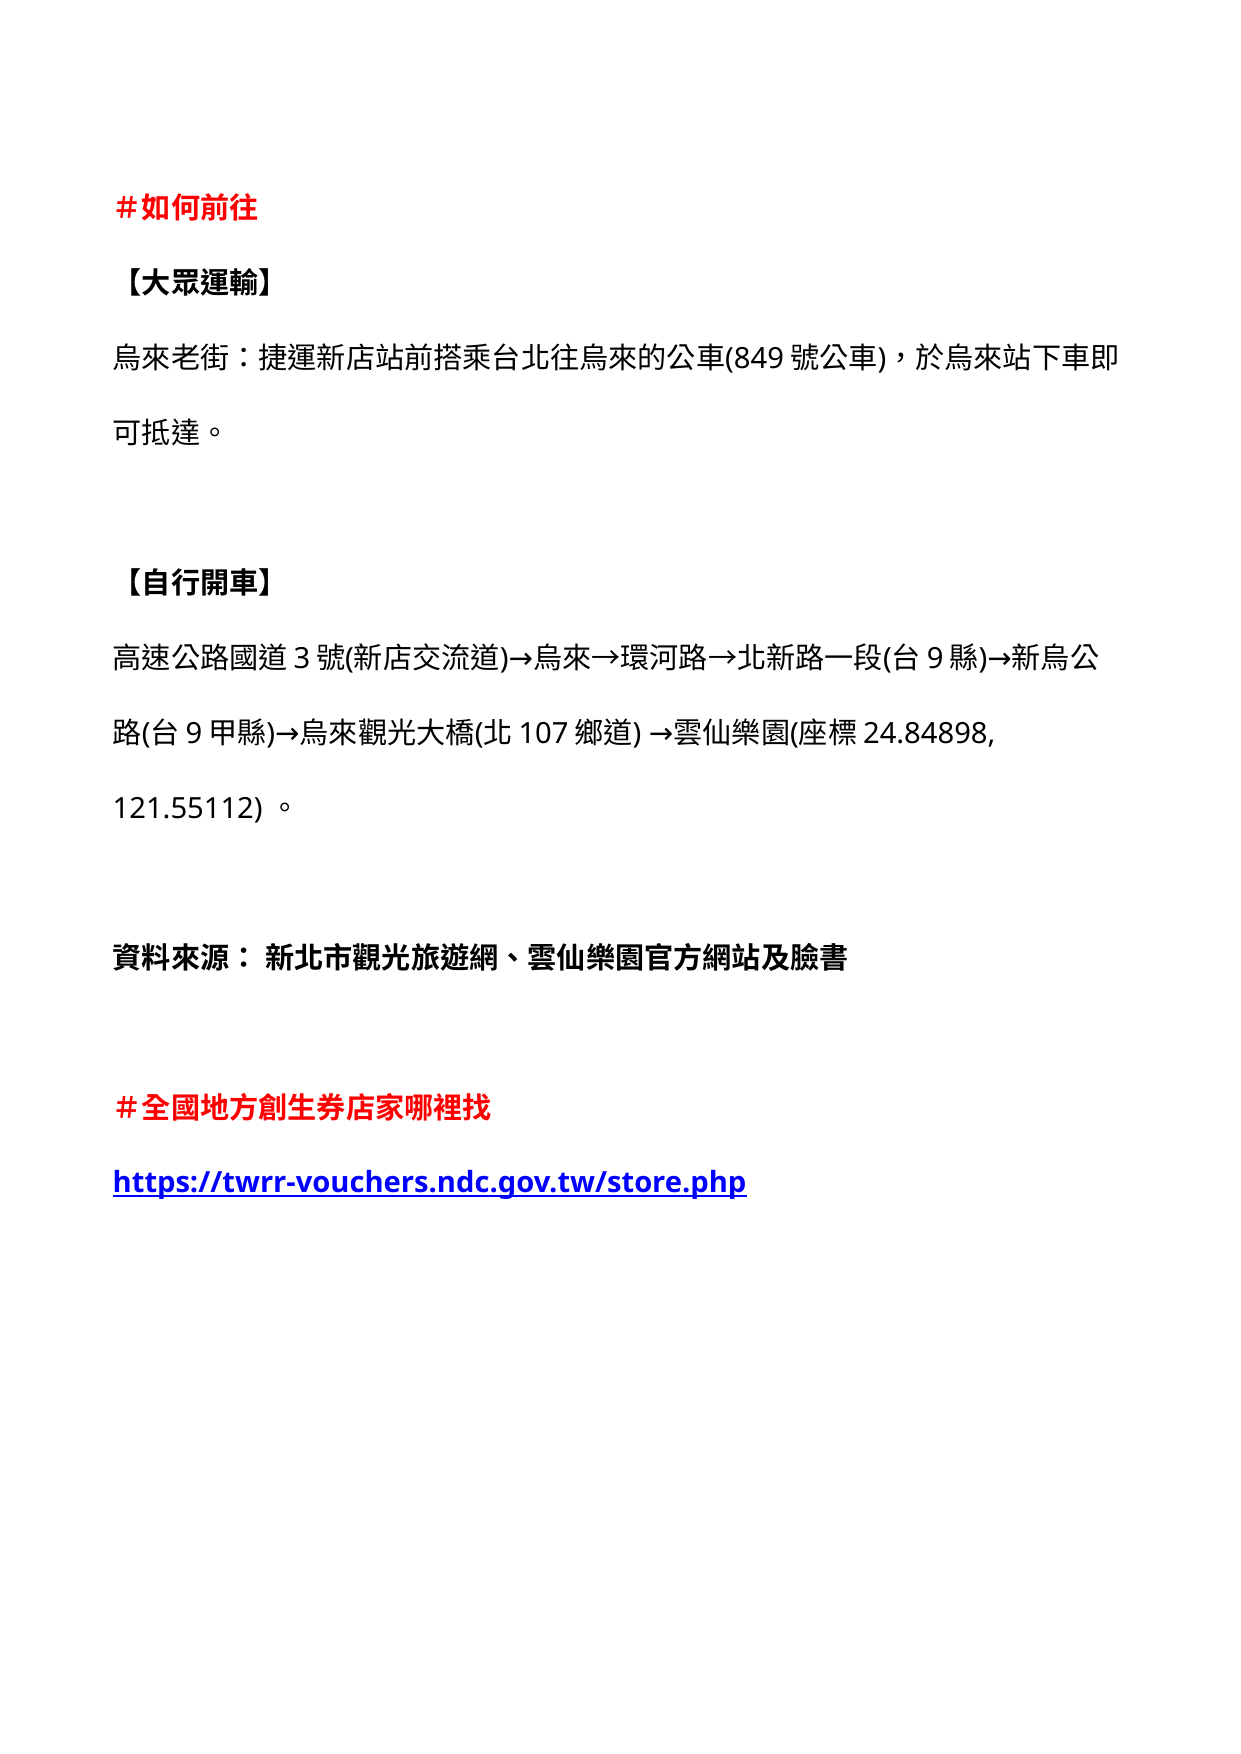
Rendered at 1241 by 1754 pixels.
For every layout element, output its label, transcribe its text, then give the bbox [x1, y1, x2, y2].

text ＃全國地方創生券店家哪裡找 [112, 1062, 1128, 1137]
text 烏來老街：捷運新店站前搭乘台北往烏來的公車(849號公車)，於烏來站下車即可抵達。 [112, 312, 1128, 462]
text 高速公路國道3號(新店交流道)→烏來→環河路→北新路一段(台9縣)→新烏公路(台9甲縣)→烏來觀光大橋(北107鄉道) →雲仙樂園(座標24.84898, 121.55112) 。 [112, 612, 1128, 837]
text 資料來源： 新北市觀光旅遊網、雲仙樂園官方網站及臉書 [112, 912, 1128, 987]
text https://twrr-vouchers.ndc.gov.tw/store.php [112, 1137, 1128, 1212]
text 【自行開車】 [112, 537, 1128, 612]
text 【大眾運輸】 [112, 237, 1128, 312]
text ＃如何前往 [112, 162, 1128, 237]
